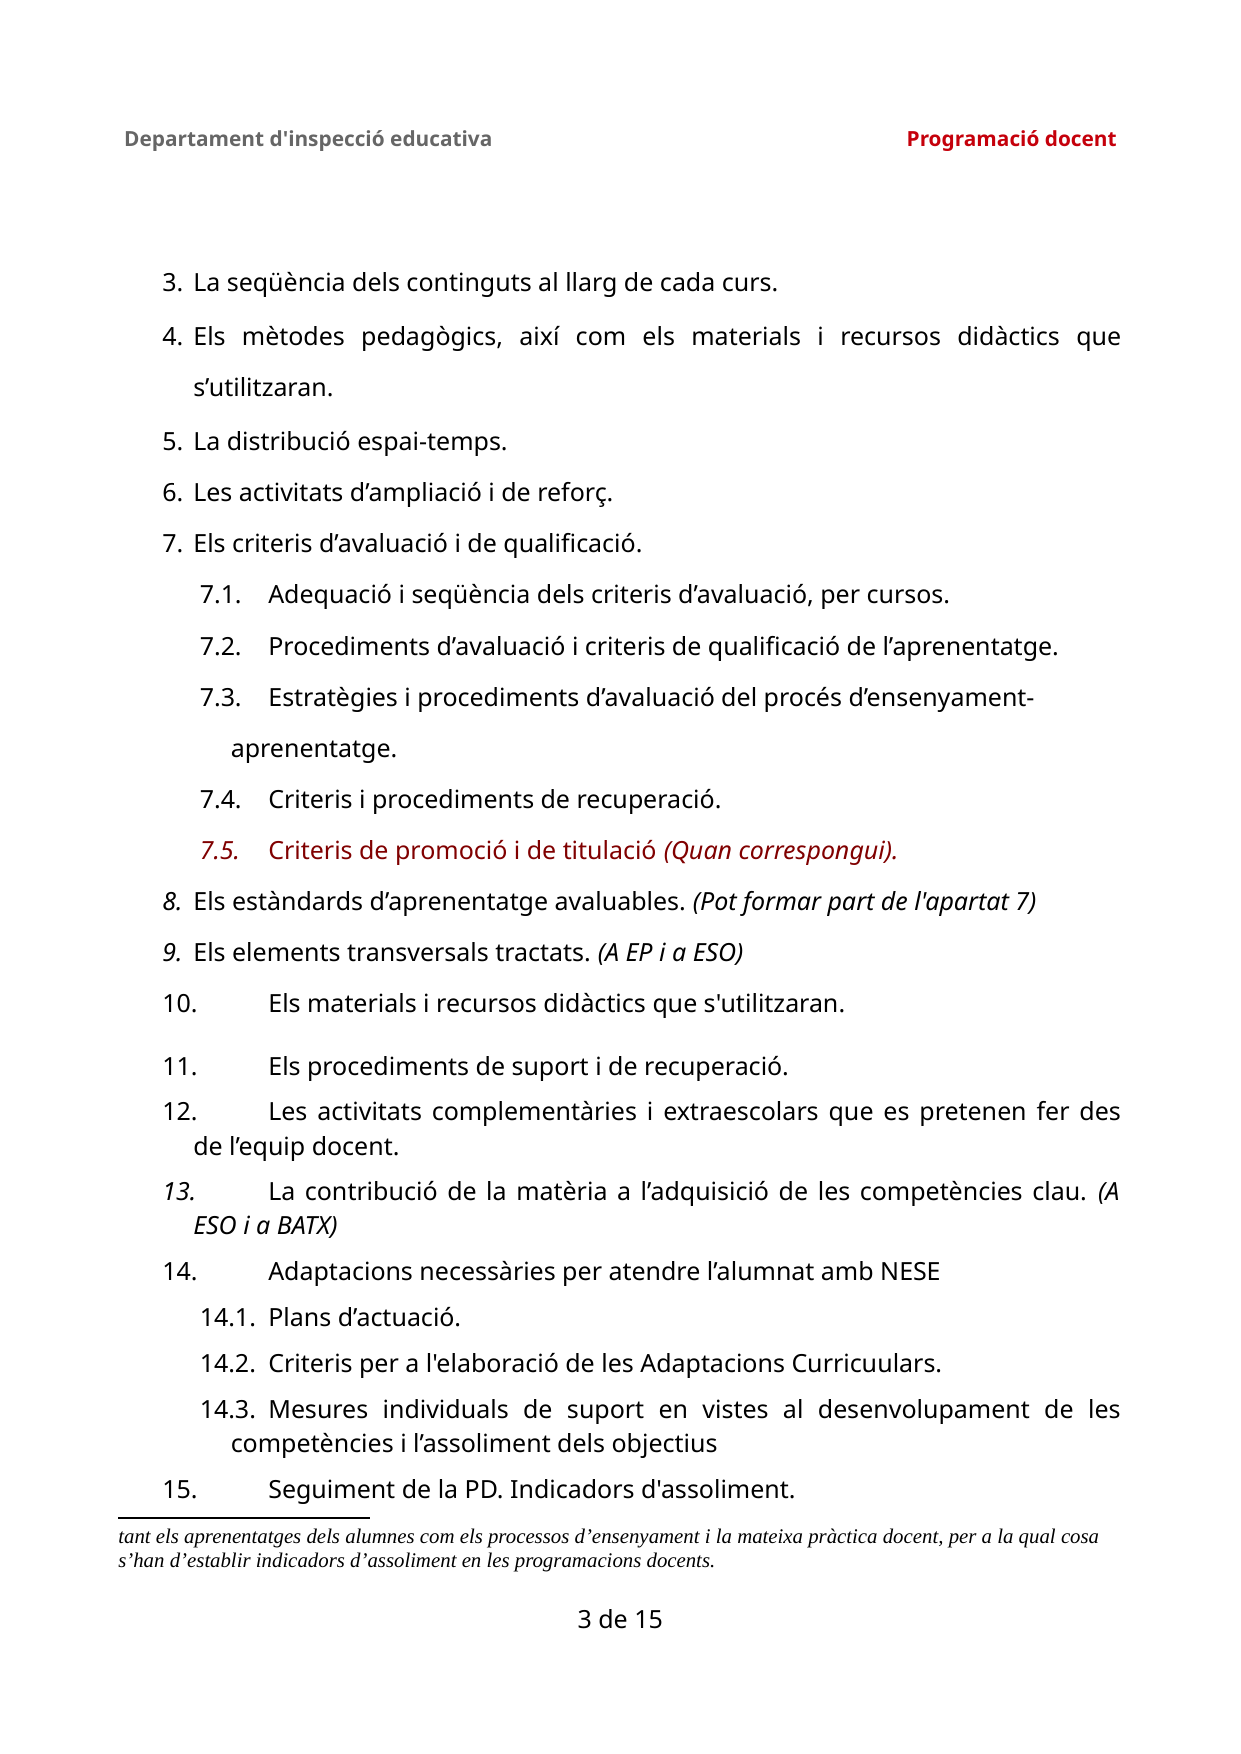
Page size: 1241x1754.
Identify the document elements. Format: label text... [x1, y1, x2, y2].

list Adequació i seqüència dels criteris d’avaluació, per cursos. [193, 577, 1122, 611]
list La seqüència dels continguts al llarg de cada curs. [156, 264, 1122, 299]
list Les activitats d’ampliació i de reforç. [156, 475, 1122, 509]
list Els materials i recursos didàctics que s'utilitzaran. [156, 985, 1122, 1019]
list Els estàndards d’aprenentatge avaluables. (Pot formar part de l'apartat 7) [156, 883, 1122, 917]
list Les activitats complementàries i extraescolars que es pretenen fer des de l’equip docent. [156, 1094, 1122, 1162]
list La distribució espai-temps. [156, 424, 1122, 458]
list Adaptacions necessàries per atendre l’alumnat amb NESE [156, 1254, 1122, 1288]
list Plans d’actuació. [193, 1300, 1122, 1334]
list La contribució de la matèria a l’adquisició de les competències clau. (A ESO i a BATX) [156, 1174, 1122, 1242]
list Els elements transversals tractats. (A EP i a ESO) [156, 934, 1122, 968]
list Mesures individuals de suport en vistes al desenvolupament de les competències i l’assoliment dels objectius [193, 1391, 1122, 1459]
list tant els aprenentatges dels alumnes com els processos d’ensenyament i la mateixa pràctica docent, per a la qual cosa s’han d’establir indicadors d’assoliment en les programacions docents. [118, 1524, 1122, 1572]
list Seguiment de la PD. Indicadors d'assoliment. [156, 1471, 1122, 1505]
list Els procediments de suport i de recuperació. [156, 1048, 1122, 1082]
list Els criteris d’avaluació i de qualificació. [156, 526, 1122, 560]
list Criteris i procediments de recuperació. [193, 781, 1122, 815]
list Els mètodes pedagògics, així com els materials i recursos didàctics que s’utilitzaran. [156, 319, 1122, 404]
list Criteris de promoció i de titulació (Quan correspongui). [193, 832, 1122, 866]
list Procediments d’avaluació i criteris de qualificació de l’aprenentatge. [193, 628, 1122, 662]
list Estratègies i procediments d’avaluació del procés d’ensenyament-aprenentatge. [193, 679, 1122, 764]
list Criteris per a l'elaboració de les Adaptacions Curricuulars. [193, 1346, 1122, 1379]
